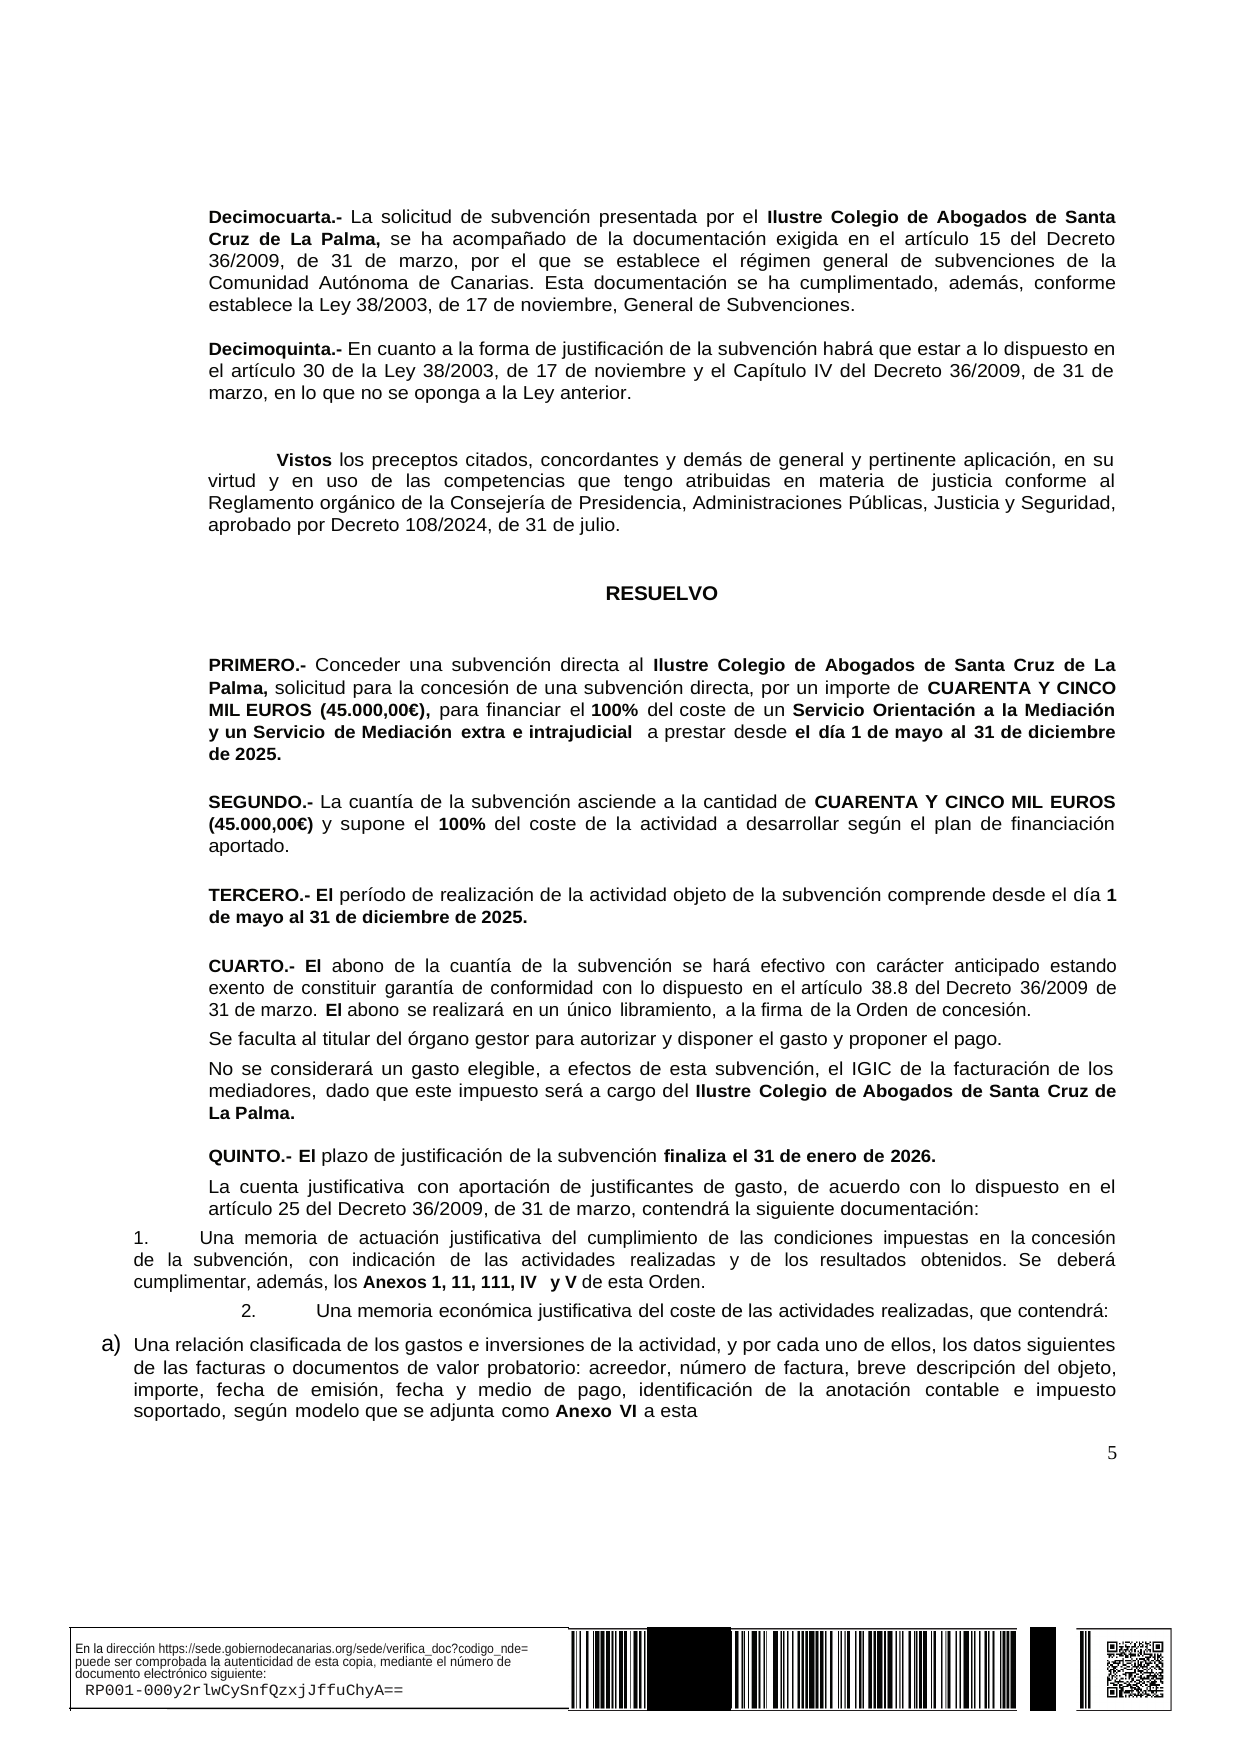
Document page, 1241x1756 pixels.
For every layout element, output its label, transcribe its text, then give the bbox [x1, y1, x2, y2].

text Se faculta al titular del órgano gestor para autorizar y disponer el gasto y proponer el pago. [208, 1028, 1134, 1049]
text TERCERO.- El período de realización de la actividad objeto de la subvención comprende desde el día 1 de mayo al 31 de diciembre de 2025. [208, 883, 1117, 927]
text Decimocuarta.- La solicitud de subvención presentada por el Ilustre Colegio de Abogados de Santa Cruz de La Palma, se ha acompañado de la documentación exigida en el artículo 15 del Decreto 36/2009, de 31 de marzo, por el que se establece el régimen general de subvenciones de la Comunidad Autónoma de Canarias. Esta documentación se ha cumplimentado, además, conforme establece la Ley 38/2003, de 17 de noviembre, General de Subvenciones. [208, 206, 1116, 316]
text Decimoquinta.- En cuanto a la forma de justificación de la subvención habrá que estar a lo dispuesto en el artículo 30 de la Ley 38/2003, de 17 de noviembre y el Capítulo IV del Decreto 36/2009, de 31 de marzo, en lo que no se oponga a la Ley anterior. [208, 338, 1115, 403]
list Una memoria de actuación justificativa del cumplimiento de las condiciones impuestas en la concesión de la subvención, con indicación de las actividades realizadas y de los resultados obtenidos. Se deberá cumplimentar, además, los Anexos 1, 11, 111, IV y V de esta Orden. [133, 1227, 1116, 1292]
list Una memoria económica justificativa del coste de las actividades realizadas, que contendrá: [241, 1300, 1134, 1322]
subtitle 5 [133, 1441, 1117, 1464]
text No se considerará un gasto elegible, a efectos de esta subvención, el IGIC de la facturación de los mediadores, dado que este impuesto será a cargo del Ilustre Colegio de Abogados de Santa Cruz de La Palma. [208, 1058, 1116, 1123]
text CUARTO.- El abono de la cuantía de la subvención se hará efectivo con carácter anticipado estando exento de constituir garantía de conformidad con lo dispuesto en el artículo 38.8 del Decreto 36/2009 de 31 de marzo. El abono se realizará en un único libramiento, a la firma de la Orden de concesión. [208, 954, 1117, 1020]
list Una relación clasificada de los gastos e inversiones de la actividad, y por cada uno de ellos, los datos siguientes de las facturas o documentos de valor probatorio: acreedor, número de factura, breve descripción del objeto, importe, fecha de emisión, fecha y medio de pago, identificación de la anotación contable e impuesto soportado, según modelo que se adjunta como Anexo VI a esta [101, 1330, 1117, 1422]
text SEGUNDO.- La cuantía de la subvención asciende a la cantidad de CUARENTA Y CINCO MIL EUROS (45.000,00€) y supone el 100% del coste de la actividad a desarrollar según el plan de financiación aportado. [208, 791, 1116, 857]
text Vistos los preceptos citados, concordantes y demás de general y pertinente aplicación, en su virtud y en uso de las competencias que tengo atribuidas en materia de justicia conforme al Reglamento orgánico de la Consejería de Presidencia, Administraciones Públicas, Justicia y Seguridad, aprobado por Decreto 108/2024, de 31 de julio. [208, 448, 1116, 535]
text QUINTO.- El plazo de justificación de la subvención finaliza el 31 de enero de 2026. [208, 1145, 1134, 1167]
text La cuenta justificativa con aportación de justificantes de gasto, de acuerdo con lo dispuesto en el artículo 25 del Decreto 36/2009, de 31 de marzo, contendrá la siguiente documentación: [208, 1176, 1116, 1219]
text PRIMERO.- Conceder una subvención directa al Ilustre Colegio de Abogados de Santa Cruz de La Palma, solicitud para la concesión de una subvención directa, por un importe de CUARENTA Y CINCO MIL EUROS (45.000,00€), para financiar el 100% del coste de un Servicio Orientación a la Mediación y un Servicio de Mediación extra e intrajudicial a prestar desde el día 1 de mayo al 31 de diciembre de 2025. [208, 654, 1116, 764]
subtitle RESUELVO [348, 581, 976, 604]
